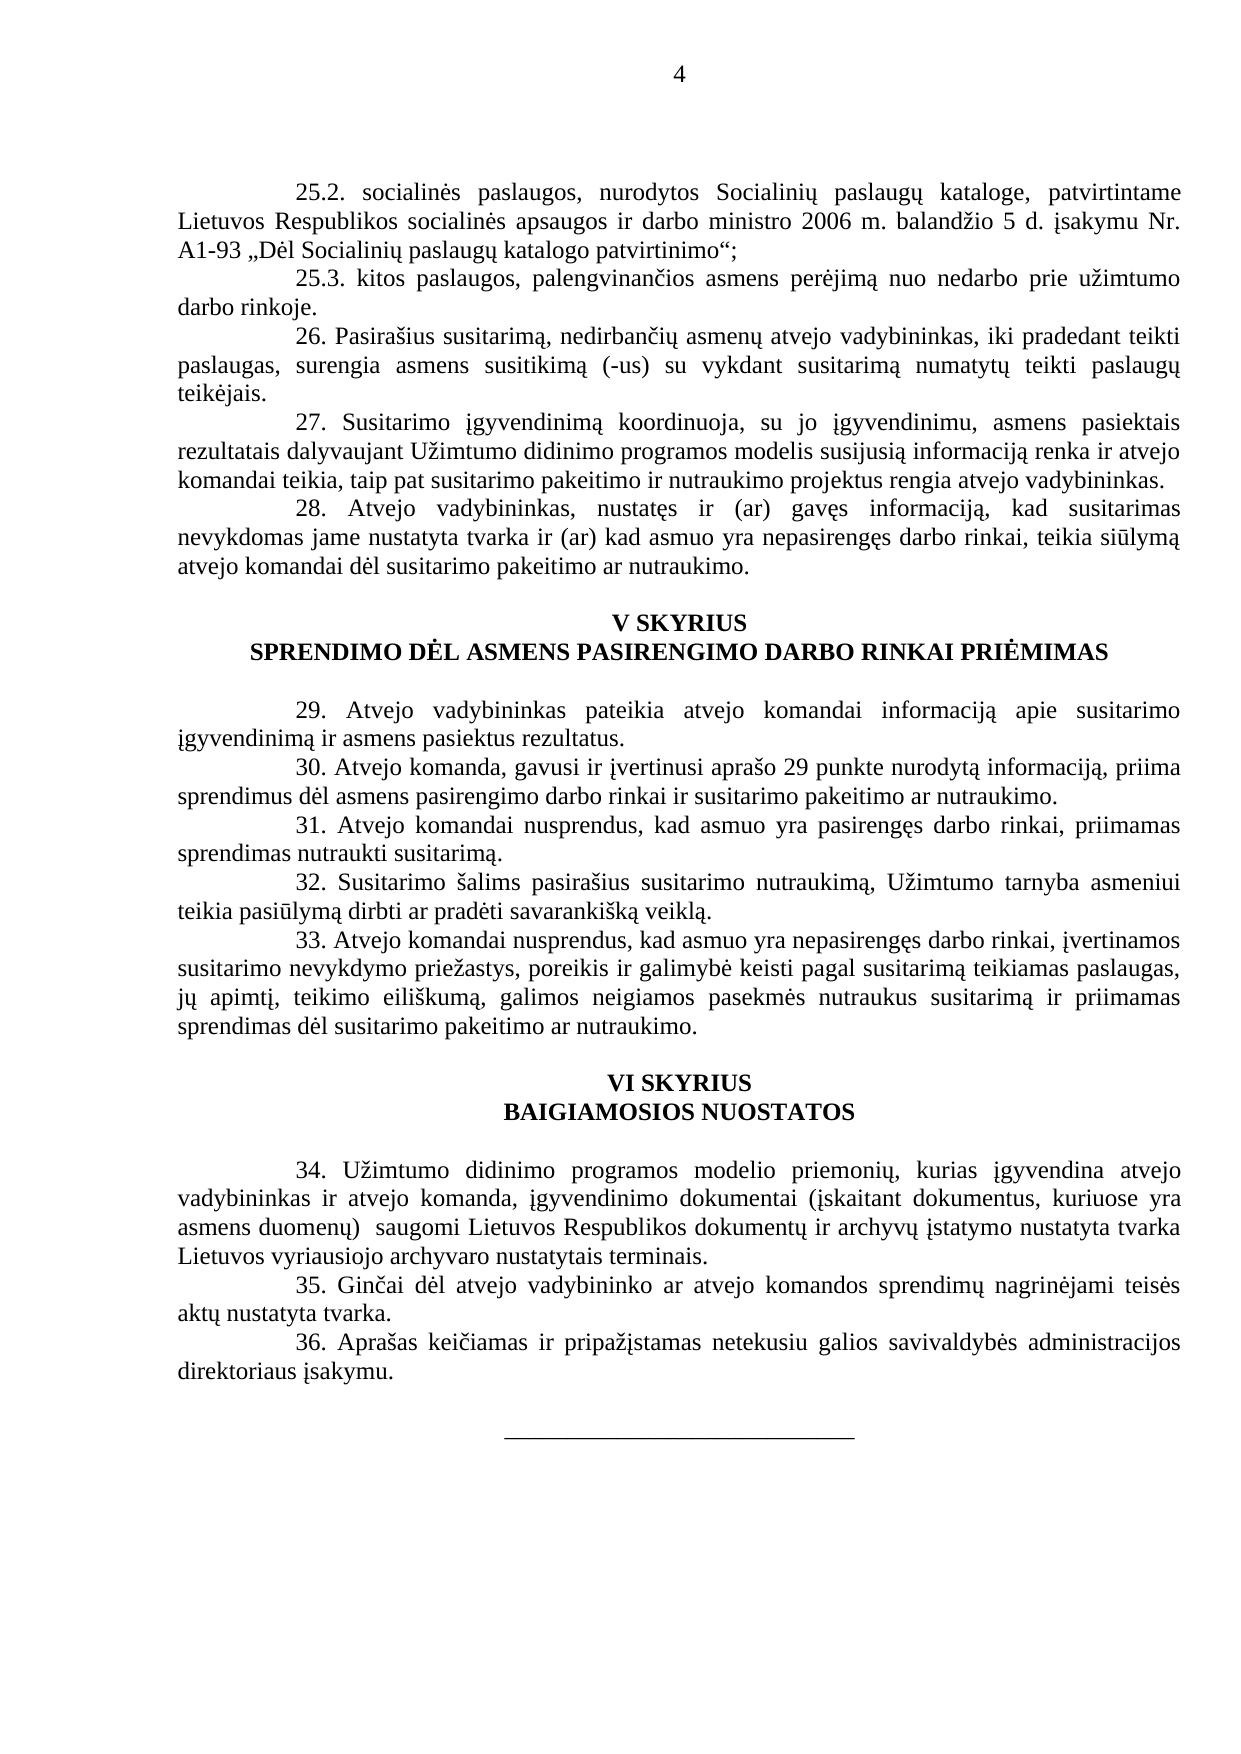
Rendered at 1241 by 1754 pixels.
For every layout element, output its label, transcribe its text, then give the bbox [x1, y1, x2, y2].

text V SKYRIUS [177, 608, 1181, 637]
text 27. Susitarimo įgyvendinimą koordinuoja, su jo įgyvendinimu, asmens pasiektais rezultatais dalyvaujant Užimtumo didinimo programos modelis susijusią informaciją renka ir atvejo komandai teikia, taip pat susitarimo pakeitimo ir nutraukimo projektus rengia atvejo vadybininkas. [177, 407, 1181, 493]
text 32. Susitarimo šalims pasirašius susitarimo nutraukimą, Užimtumo tarnyba asmeniui teikia pasiūlymą dirbti ar pradėti savarankišką veiklą. [177, 867, 1181, 925]
text 29. Atvejo vadybininkas pateikia atvejo komandai informaciją apie susitarimo įgyvendinimą ir asmens pasiektus rezultatus. [177, 695, 1181, 752]
text 31. Atvejo komandai nusprendus, kad asmuo yra pasirengęs darbo rinkai, priimamas sprendimas nutraukti susitarimą. [177, 810, 1181, 867]
text VI SKYRIUS [177, 1068, 1181, 1097]
text 26. Pasirašius susitarimą, nedirbančių asmenų atvejo vadybininkas, iki pradedant teikti paslaugas, surengia asmens susitikimą (-us) su vykdant susitarimą numatytų teikti paslaugų teikėjais. [177, 321, 1181, 407]
text 36. Aprašas keičiamas ir pripažįstamas netekusiu galios savivaldybės administracijos direktoriaus įsakymu. [177, 1327, 1181, 1385]
text 28. Atvejo vadybininkas, nustatęs ir (ar) gavęs informaciją, kad susitarimas nevykdomas jame nustatyta tvarka ir (ar) kad asmuo yra nepasirengęs darbo rinkai, teikia siūlymą atvejo komandai dėl susitarimo pakeitimo ar nutraukimo. [177, 493, 1181, 580]
text 30. Atvejo komanda, gavusi ir įvertinusi aprašo 29 punkte nurodytą informaciją, priima sprendimus dėl asmens pasirengimo darbo rinkai ir susitarimo pakeitimo ar nutraukimo. [177, 752, 1181, 810]
text 35. Ginčai dėl atvejo vadybininko ar atvejo komandos sprendimų nagrinėjami teisės aktų nustatyta tvarka. [177, 1270, 1181, 1327]
text BAIGIAMOSIOS NUOSTATOS [177, 1097, 1181, 1126]
text 25.2. socialinės paslaugos, nurodytos Socialinių paslaugų kataloge, patvirtintame Lietuvos Respublikos socialinės apsaugos ir darbo ministro 2006 m. balandžio 5 d. įsakymu Nr. A1-93 „Dėl Socialinių paslaugų katalogo patvirtinimo“; [177, 177, 1181, 263]
text 34. Užimtumo didinimo programos modelio priemonių, kurias įgyvendina atvejo vadybininkas ir atvejo komanda, įgyvendinimo dokumentai (įskaitant dokumentus, kuriuose yra asmens duomenų) saugomi Lietuvos Respublikos dokumentų ir archyvų įstatymo nustatyta tvarka Lietuvos vyriausiojo archyvaro nustatytais terminais. [177, 1155, 1181, 1270]
text 33. Atvejo komandai nusprendus, kad asmuo yra nepasirengęs darbo rinkai, įvertinamos susitarimo nevykdymo priežastys, poreikis ir galimybė keisti pagal susitarimą teikiamas paslaugas, jų apimtį, teikimo eiliškumą, galimos neigiamos pasekmės nutraukus susitarimą ir priimamas sprendimas dėl susitarimo pakeitimo ar nutraukimo. [177, 925, 1181, 1040]
text ____________________________ [177, 1413, 1181, 1442]
text SPRENDIMO DĖL ASMENS PASIRENGIMO DARBO RINKAI PRIĖMIMAS [177, 637, 1181, 666]
text 25.3. kitos paslaugos, palengvinančios asmens perėjimą nuo nedarbo prie užimtumo darbo rinkoje. [177, 263, 1181, 321]
